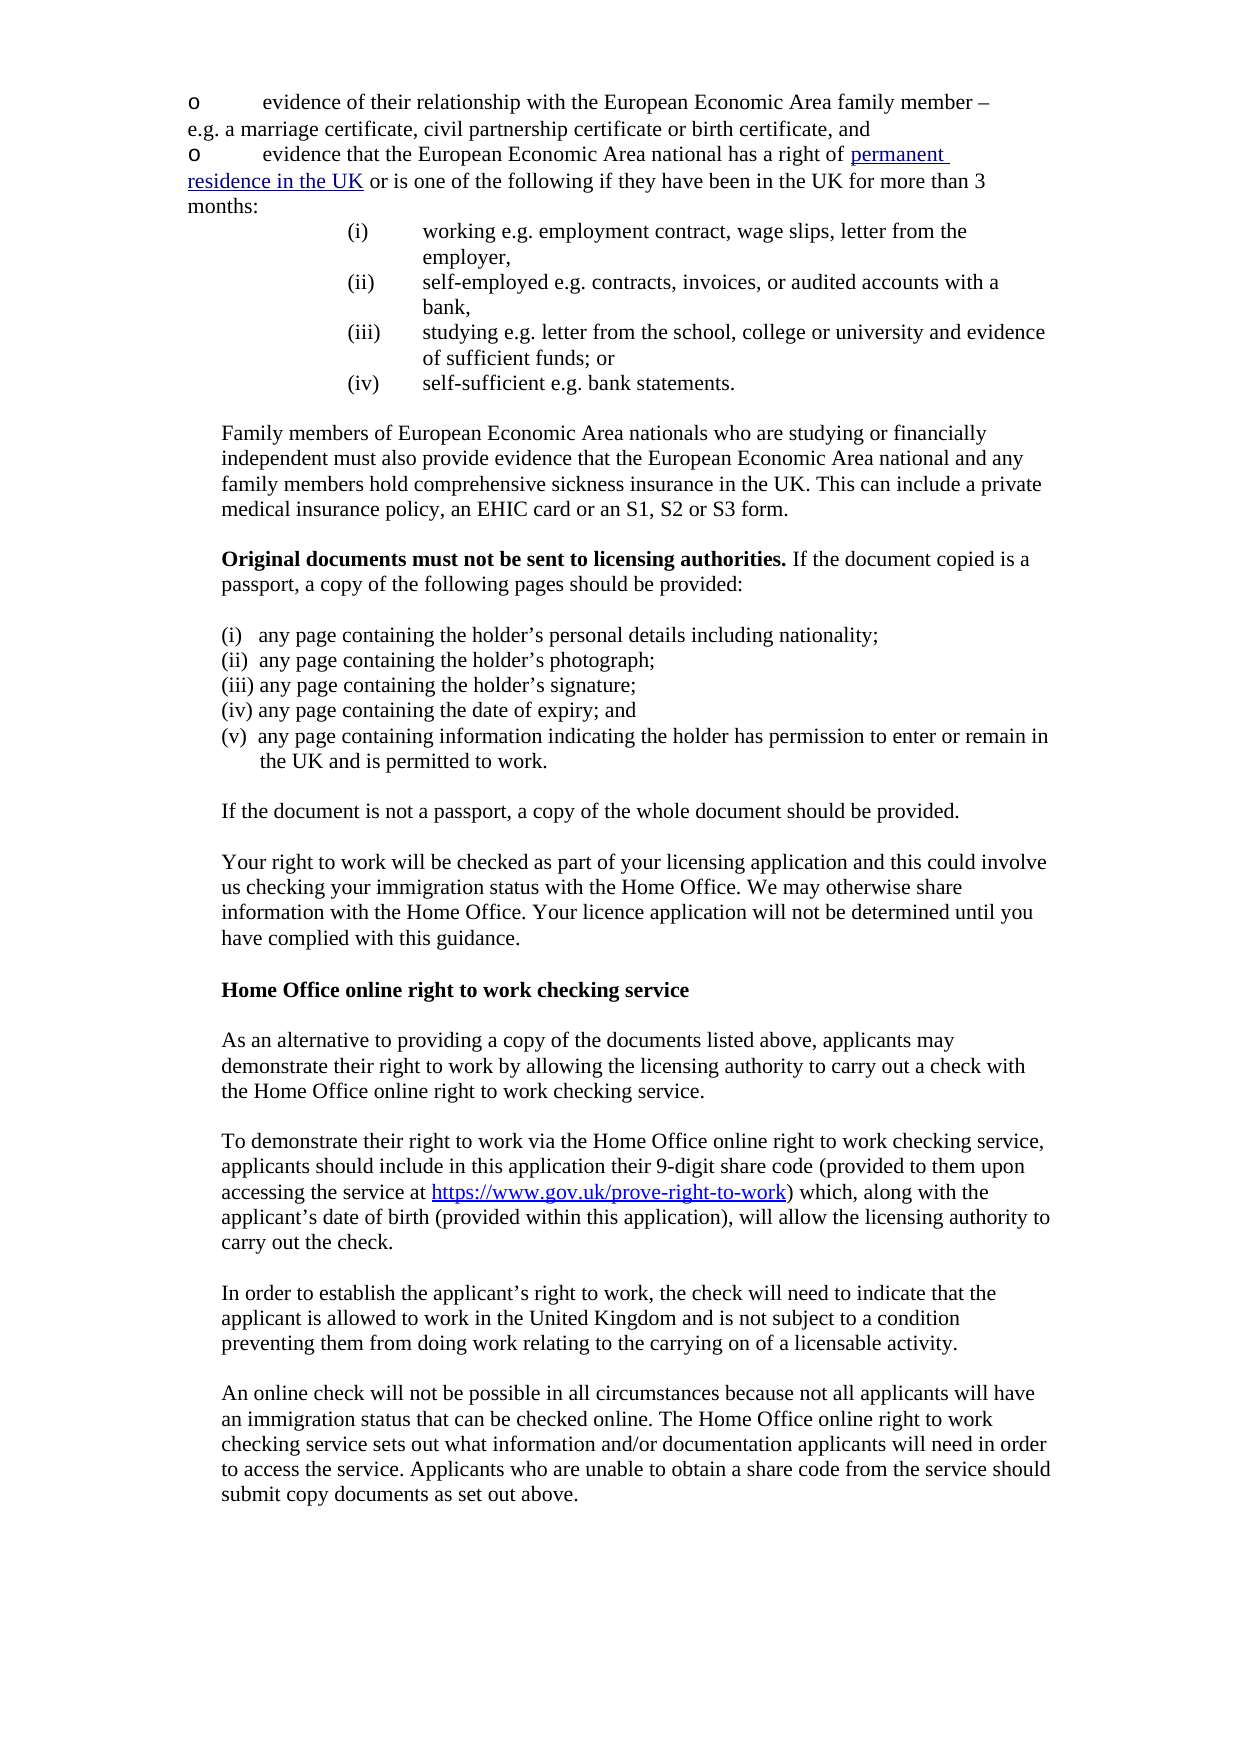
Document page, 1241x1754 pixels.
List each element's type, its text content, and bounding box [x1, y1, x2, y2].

text (iii) any page containing the holder’s signature; [187, 672, 1053, 697]
list studying e.g. letter from the school, college or university and evidence of sufficient funds; or [347, 319, 1053, 370]
text (i) any page containing the holder’s personal details including nationality; [187, 622, 1053, 647]
text Original documents must not be sent to licensing authorities. If the document copied is a passport, a copy of the following pages should be provided: [221, 546, 1053, 597]
text As an alternative to providing a copy of the documents listed above, applicants may demonstrate their right to work by allowing the licensing authority to carry out a check with the Home Office online right to work checking service. [221, 1027, 1053, 1103]
text (iv) any page containing the date of expiry; and [187, 697, 1053, 723]
list working e.g. employment contract, wage slips, letter from the employer, [347, 218, 1053, 269]
list self-employed e.g. contracts, invoices, or audited accounts with a bank, [347, 269, 1053, 319]
text (ii) any page containing the holder’s photograph; [187, 647, 1053, 672]
text (v) any page containing information indicating the holder has permission to enter or remain in [221, 723, 1053, 748]
list If the document is not a passport, a copy of the whole document should be provided. [187, 798, 1053, 823]
text An online check will not be possible in all circumstances because not all applicants will have an immigration status that can be checked online. The Home Office online right to work checking service sets out what information and/or documentation applicants will need in order to access the service. Applicants who are unable to obtain a share code from the service should submit copy documents as set out above. [221, 1380, 1053, 1506]
text To demonstrate their right to work via the Home Office online right to work checking service, applicants should include in this application their 9-digit share code (provided to them upon accessing the service at https://www.gov.uk/prove-right-to-work) which, along with the applicant’s date of birth (provided within this application), will allow the licensing authority to carry out the check. [221, 1128, 1053, 1254]
list self-sufficient e.g. bank statements. [347, 370, 1053, 395]
list evidence of their relationship with the European Economic Area family member – e.g. a marriage certificate, civil partnership certificate or birth certificate, and [187, 89, 1011, 141]
list evidence that the European Economic Area national has a right of permanent residence in the UK or is one of the following if they have been in the UK for more than 3 months: [187, 141, 1011, 218]
text the UK and is permitted to work. [221, 748, 1053, 773]
text Family members of European Economic Area nationals who are studying or financially independent must also provide evidence that the European Economic Area national and any family members hold comprehensive sickness insurance in the UK. This can include a private medical insurance policy, an EHIC card or an S1, S2 or S3 form. [221, 420, 1053, 521]
text In order to establish the applicant’s right to work, the check will need to indicate that the applicant is allowed to work in the United Kingdom and is not subject to a condition preventing them from doing work relating to the carrying on of a licensable activity. [221, 1279, 1053, 1355]
text Home Office online right to work checking service [187, 977, 1053, 1002]
list Your right to work will be checked as part of your licensing application and this could involve us checking your immigration status with the Home Office. We may otherwise share information with the Home Office. Your licence application will not be determined until you have complied with this guidance. [221, 849, 1053, 977]
